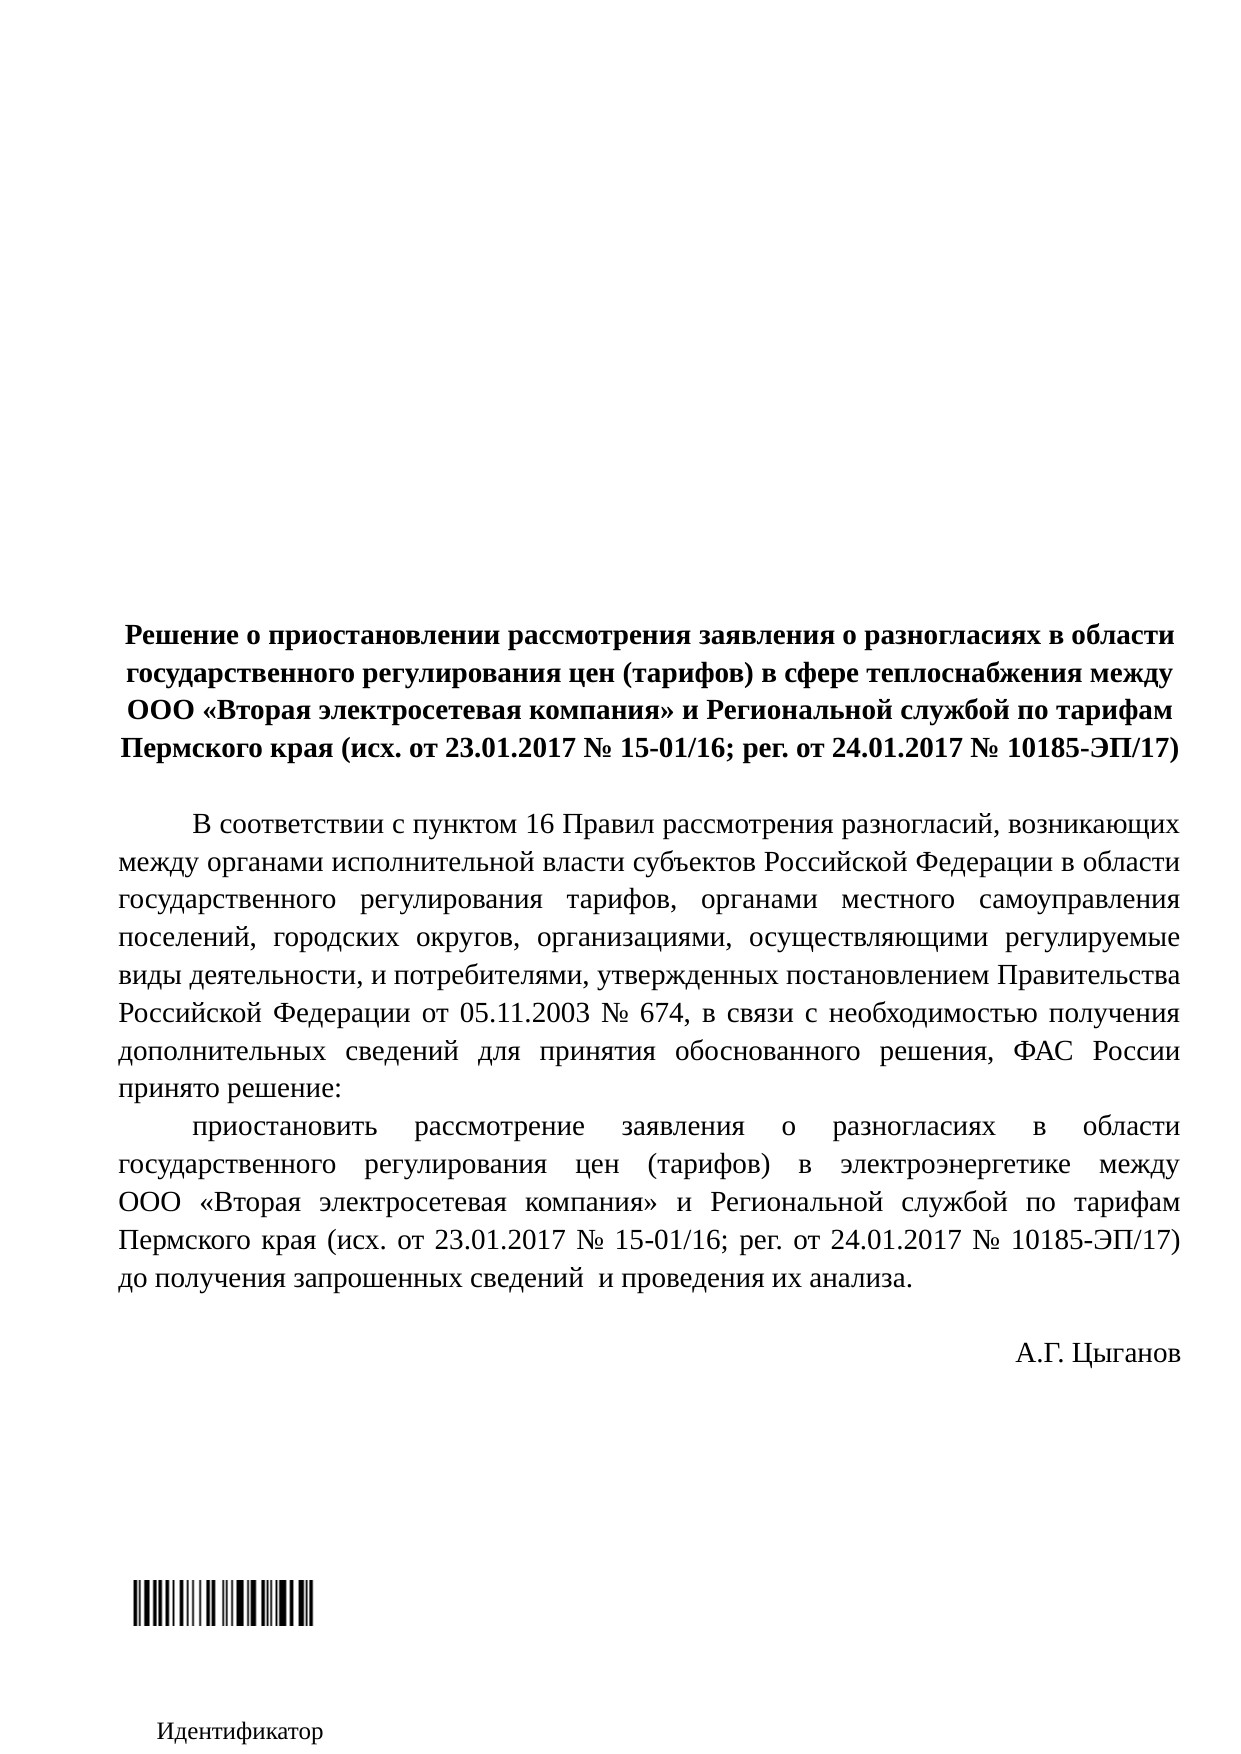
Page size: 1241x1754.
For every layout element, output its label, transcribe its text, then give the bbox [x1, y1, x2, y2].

text Решение о приостановлении рассмотрения заявления о разногласиях в области государственного регулирования цен (тарифов) в сфере теплоснабжения между ООО «Вторая электросетевая компания» и Региональной службой по тарифам Пермского края (исх. от 23.01.2017 № 15-01/16; рег. от 24.01.2017 № 10185-ЭП/17) [118, 613, 1181, 764]
table_header [664, 118, 1181, 555]
text А.Г. Цыганов [118, 1331, 1181, 1369]
text приостановить рассмотрение заявления о разногласиях в области государственного регулирования цен (тарифов) в электроэнергетике между ООО «Вторая электросетевая компания» и Региональной службой по тарифам Пермского края (исх. от 23.01.2017 № 15-01/16; рег. от 24.01.2017 № 10185-ЭП/17) до получения запрошенных сведений и проведения их анализа. [118, 1104, 1181, 1293]
picture [118, 1580, 331, 1626]
text В соответствии с пунктом 16 Правил рассмотрения разногласий, возникающих между органами исполнительной власти субъектов Российской Федерации в области государственного регулирования тарифов, органами местного самоуправления поселений, городских округов, организациями, осуществляющими регулируемые виды деятельности, и потребителями, утвержденных постановлением Правительства Российской Федерации от 05.11.2003 № 674, в связи с необходимостью получения дополнительных сведений для принятия обоснованного решения, ФАС России принято решение: [118, 802, 1181, 1104]
